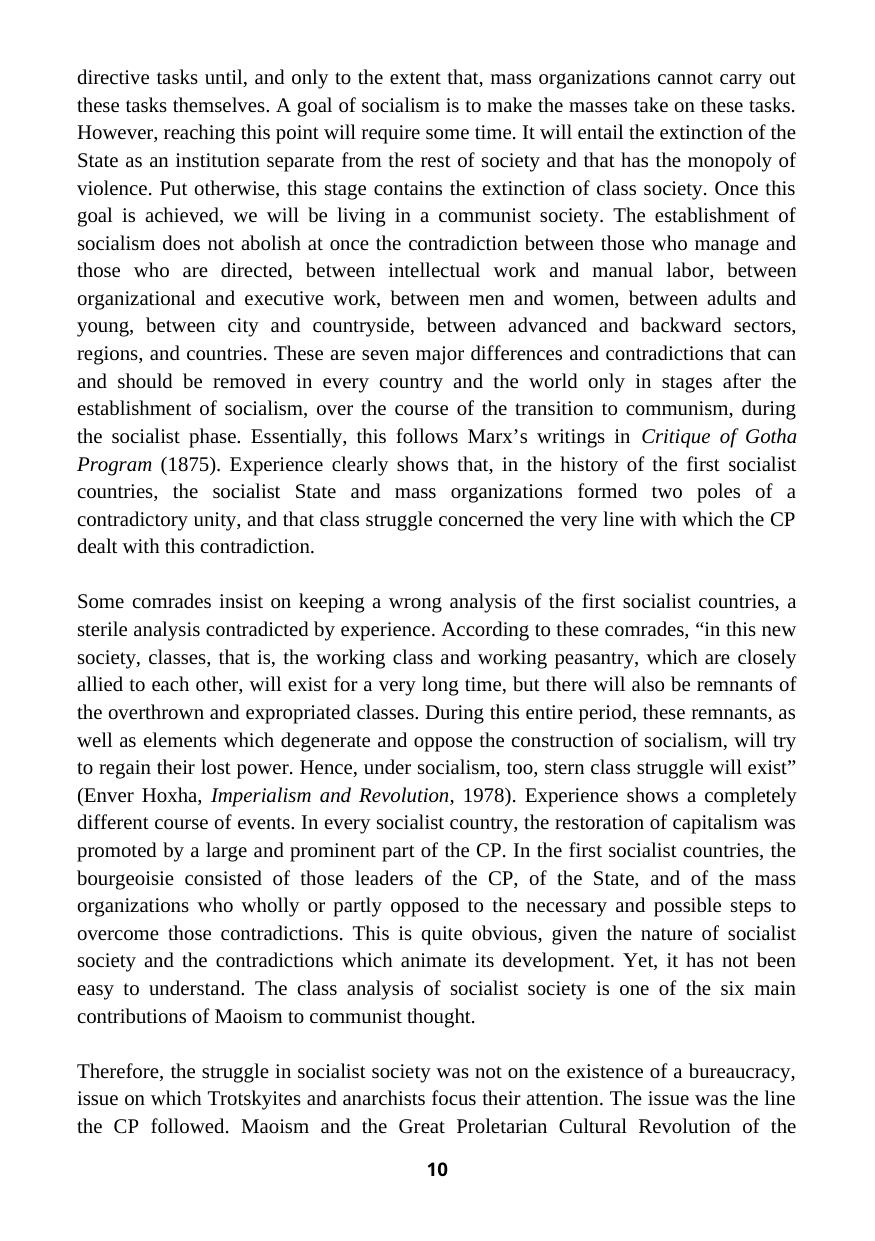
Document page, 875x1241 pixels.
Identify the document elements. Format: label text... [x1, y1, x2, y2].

text directive tasks until, and only to the extent that, mass organizations cannot carry out these tasks themselves. A goal of socialism is to make the masses take on these tasks. However, reaching this point will require some time. It will entail the extinction of the State as an institution separate from the rest of society and that has the monopoly of violence. Put otherwise, this stage contains the extinction of class society. Once this goal is achieved, we will be living in a communist society. The establishment of socialism does not abolish at once the contradiction between those who manage and those who are directed, between intellectual work and manual labor, between organizational and executive work, between men and women, between adults and young, between city and countryside, between advanced and backward sectors, regions, and countries. These are seven major differences and contradictions that can and should be removed in every country and the world only in stages after the establishment of socialism, over the course of the transition to communism, during the socialist phase. Essentially, this follows Marx’s writings in Critique of Gotha Program (1875). Experience clearly shows that, in the history of the first socialist countries, the socialist State and mass organizations formed two poles of a contradictory unity, and that class struggle concerned the very line with which the CP dealt with this contradiction. [77, 65, 797, 558]
text Therefore, the struggle in socialist society was not on the existence of a bureaucracy, issue on which Trotskyites and anarchists focus their attention. The issue was the line the CP followed. Maoism and the Great Proletarian Cultural Revolution of the [77, 1059, 797, 1138]
text Some comrades insist on keeping a wrong analysis of the first socialist countries, a sterile analysis contradicted by experience. According to these comrades, “in this new society, classes, that is, the working class and working peasantry, which are closely allied to each other, will exist for a very long time, but there will also be remnants of the overthrown and expropriated classes. During this entire period, these remnants, as well as elements which degenerate and oppose the construction of socialism, will try to regain their lost power. Hence, under socialism, too, stern class struggle will exist” (Enver Hoxha, Imperialism and Revolution, 1978). Experience shows a completely different course of events. In every socialist country, the restoration of capitalism was promoted by a large and prominent part of the CP. In the first socialist countries, the bourgeoisie consisted of those leaders of the CP, of the State, and of the mass organizations who wholly or partly opposed to the necessary and possible steps to overcome those contradictions. This is quite obvious, given the nature of socialist society and the contradictions which animate its development. Yet, it has not been easy to understand. The class analysis of socialist society is one of the six main contributions of Maoism to communist thought. [77, 589, 797, 1028]
